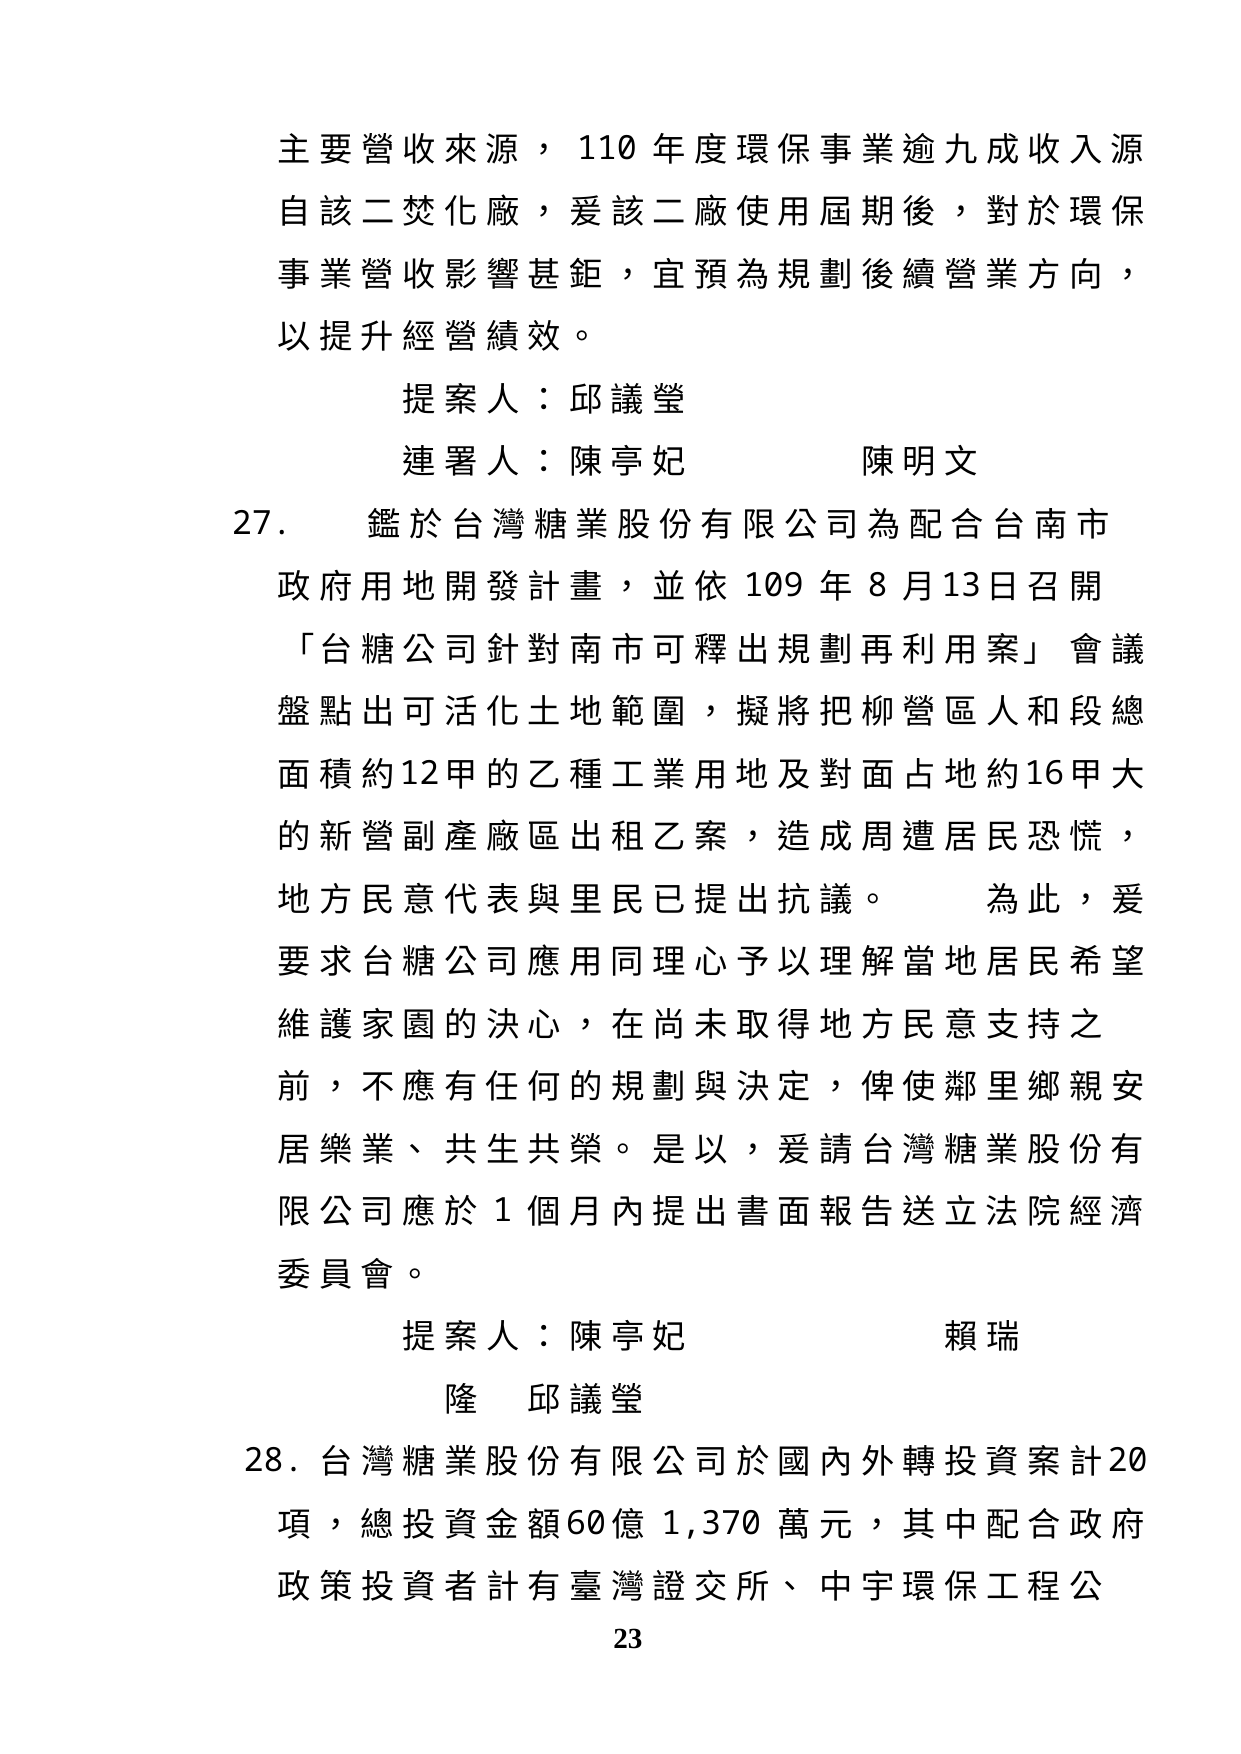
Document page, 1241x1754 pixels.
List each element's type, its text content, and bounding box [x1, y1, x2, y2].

text 提案人：陳亭妃 賴瑞隆 邱議瑩 [384, 1292, 1044, 1417]
text 28.台灣糖業股份有限公司於國內外轉投資案計20項，總投資金額60億1,370萬元，其中配合政府政策投資者計有臺灣證交所、中宇環保工程公 [193, 1417, 1148, 1605]
text 連署人：陳亭妃 陳明文 [384, 417, 1044, 480]
text 主要營收來源，110年度環保事業逾九成收入源自該二焚化廠，爰該二廠使用屆期後，對於環保事業營收影響甚鉅，宜預為規劃後續營業方向，以提升經營績效。 [193, 105, 1148, 355]
text 27. 鑑於台灣糖業股份有限公司為配合台南市政府用地開發計畫，並依109年8月13日召開「台糖公司針對南市可釋出規劃再利用案」會議盤點出可活化土地範圍，擬將把柳營區人和段總面積約12甲的乙種工業用地及對面占地約16甲大的新營副產廠區出租乙案，造成周遭居民恐慌，地方民意代表與里民已提出抗議。 為此，爰要求台糖公司應用同理心予以理解當地居民希望維護家園的決心，在尚未取得地方民意支持之前，不應有任何的規劃與決定，俾使鄰里鄉親安居樂業、共生共榮。是以，爰請台灣糖業股份有限公司應於1個月內提出書面報告送立法院經濟委員會。 [193, 480, 1148, 1292]
text 提案人：邱議瑩 [384, 355, 1044, 417]
